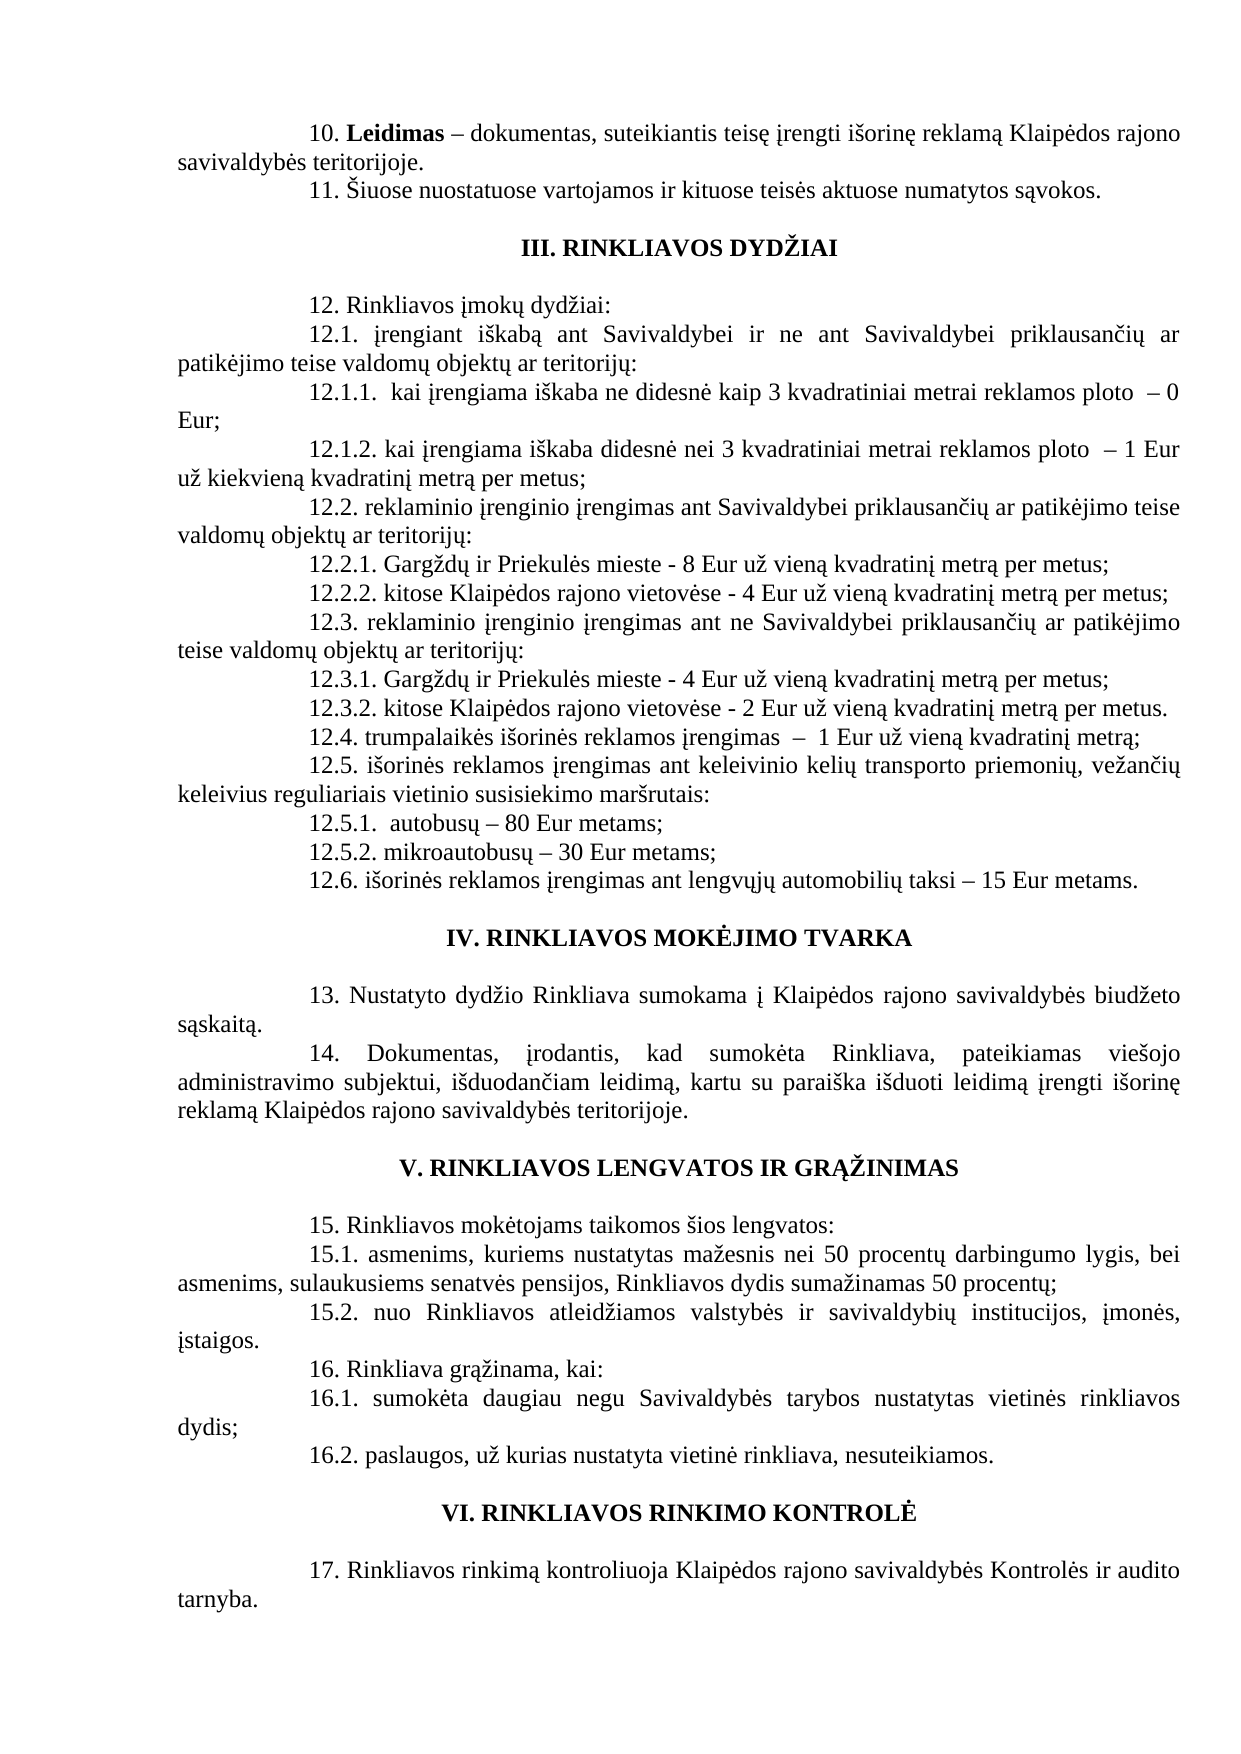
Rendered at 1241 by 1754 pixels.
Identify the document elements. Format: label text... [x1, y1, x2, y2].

text 12.3. reklaminio įrenginio įrengimas ant ne Savivaldybei priklausančių ar patikėjimo teise valdomų objektų ar teritorijų: [177, 607, 1181, 664]
text 12.1. įrengiant iškabą ant Savivaldybei ir ne ant Savivaldybei priklausančių ar patikėjimo teise valdomų objektų ar teritorijų: [177, 319, 1181, 377]
text 12.2. reklaminio įrenginio įrengimas ant Savivaldybei priklausančių ar patikėjimo teise valdomų objektų ar teritorijų: [177, 492, 1181, 549]
text 11. Šiuose nuostatuose vartojamos ir kituose teisės aktuose numatytos sąvokos. [177, 176, 1181, 204]
text 17. Rinkliavos rinkimą kontroliuoja Klaipėdos rajono savivaldybės Kontrolės ir audito tarnyba. [177, 1556, 1181, 1613]
text 14. Dokumentas, įrodantis, kad sumokėta Rinkliava, pateikiamas viešojo administravimo subjektui, išduodančiam leidimą, kartu su paraiška išduoti leidimą įrengti išorinę reklamą Klaipėdos rajono savivaldybės teritorijoje. [177, 1038, 1181, 1124]
text 12. Rinkliavos įmokų dydžiai: [177, 291, 1181, 319]
text 15. Rinkliavos mokėtojams taikomos šios lengvatos: [177, 1211, 1181, 1239]
text 12.4. trumpalaikės išorinės reklamos įrengimas – 1 Eur už vieną kvadratinį metrą; [177, 722, 1181, 751]
text 12.1.2. kai įrengiama iškaba didesnė nei 3 kvadratiniai metrai reklamos ploto – 1 Eur už kiekvieną kvadratinį metrą per metus; [177, 434, 1181, 492]
text 12.5.2. mikroautobusų – 30 Eur metams; [177, 837, 1181, 866]
text 12.2.1. Gargždų ir Priekulės mieste - 8 Eur už vieną kvadratinį metrą per metus; [177, 549, 1181, 578]
text 10. Leidimas – dokumentas, suteikiantis teisę įrengti išorinę reklamą Klaipėdos rajono savivaldybės teritorijoje. [177, 118, 1181, 176]
text 16. Rinkliava grąžinama, kai: [177, 1354, 1181, 1383]
text 12.6. išorinės reklamos įrengimas ant lengvųjų automobilių taksi – 15 Eur metams. [177, 866, 1181, 894]
text 16.2. paslaugos, už kurias nustatyta vietinė rinkliava, nesuteikiamos. [177, 1441, 1181, 1469]
text 12.5.1. autobusų – 80 Eur metams; [177, 808, 1181, 837]
text IV. RINKLIAVOS MOKĖJIMO TVARKA [177, 923, 1181, 952]
text 12.1.1. kai įrengiama iškaba ne didesnė kaip 3 kvadratiniai metrai reklamos ploto – 0 Eur; [177, 377, 1181, 434]
text 15.2. nuo Rinkliavos atleidžiamos valstybės ir savivaldybių institucijos, įmonės, įstaigos. [177, 1297, 1181, 1354]
text 12.3.1. Gargždų ir Priekulės mieste - 4 Eur už vieną kvadratinį metrą per metus; [177, 664, 1181, 693]
text III. RINKLIAVOS DYDŽIAI [177, 233, 1181, 262]
text 12.5. išorinės reklamos įrengimas ant keleivinio kelių transporto priemonių, vežančių keleivius reguliariais vietinio susisiekimo maršrutais: [177, 751, 1181, 808]
text 16.1. sumokėta daugiau negu Savivaldybės tarybos nustatytas vietinės rinkliavos dydis; [177, 1383, 1181, 1441]
text 15.1. asmenims, kuriems nustatytas mažesnis nei 50 procentų darbingumo lygis, bei asmenims, sulaukusiems senatvės pensijos, Rinkliavos dydis sumažinamas 50 procentų; [177, 1239, 1181, 1297]
text 12.2.2. kitose Klaipėdos rajono vietovėse - 4 Eur už vieną kvadratinį metrą per metus; [177, 578, 1181, 607]
text V. RINKLIAVOS LENGVATOS IR GRĄŽINIMAS [177, 1153, 1181, 1182]
text 12.3.2. kitose Klaipėdos rajono vietovėse - 2 Eur už vieną kvadratinį metrą per metus. [177, 693, 1181, 722]
text 13. Nustatyto dydžio Rinkliava sumokama į Klaipėdos rajono savivaldybės biudžeto sąskaitą. [177, 981, 1181, 1038]
text VI. RINKLIAVOS RINKIMO KONTROLĖ [177, 1498, 1181, 1527]
